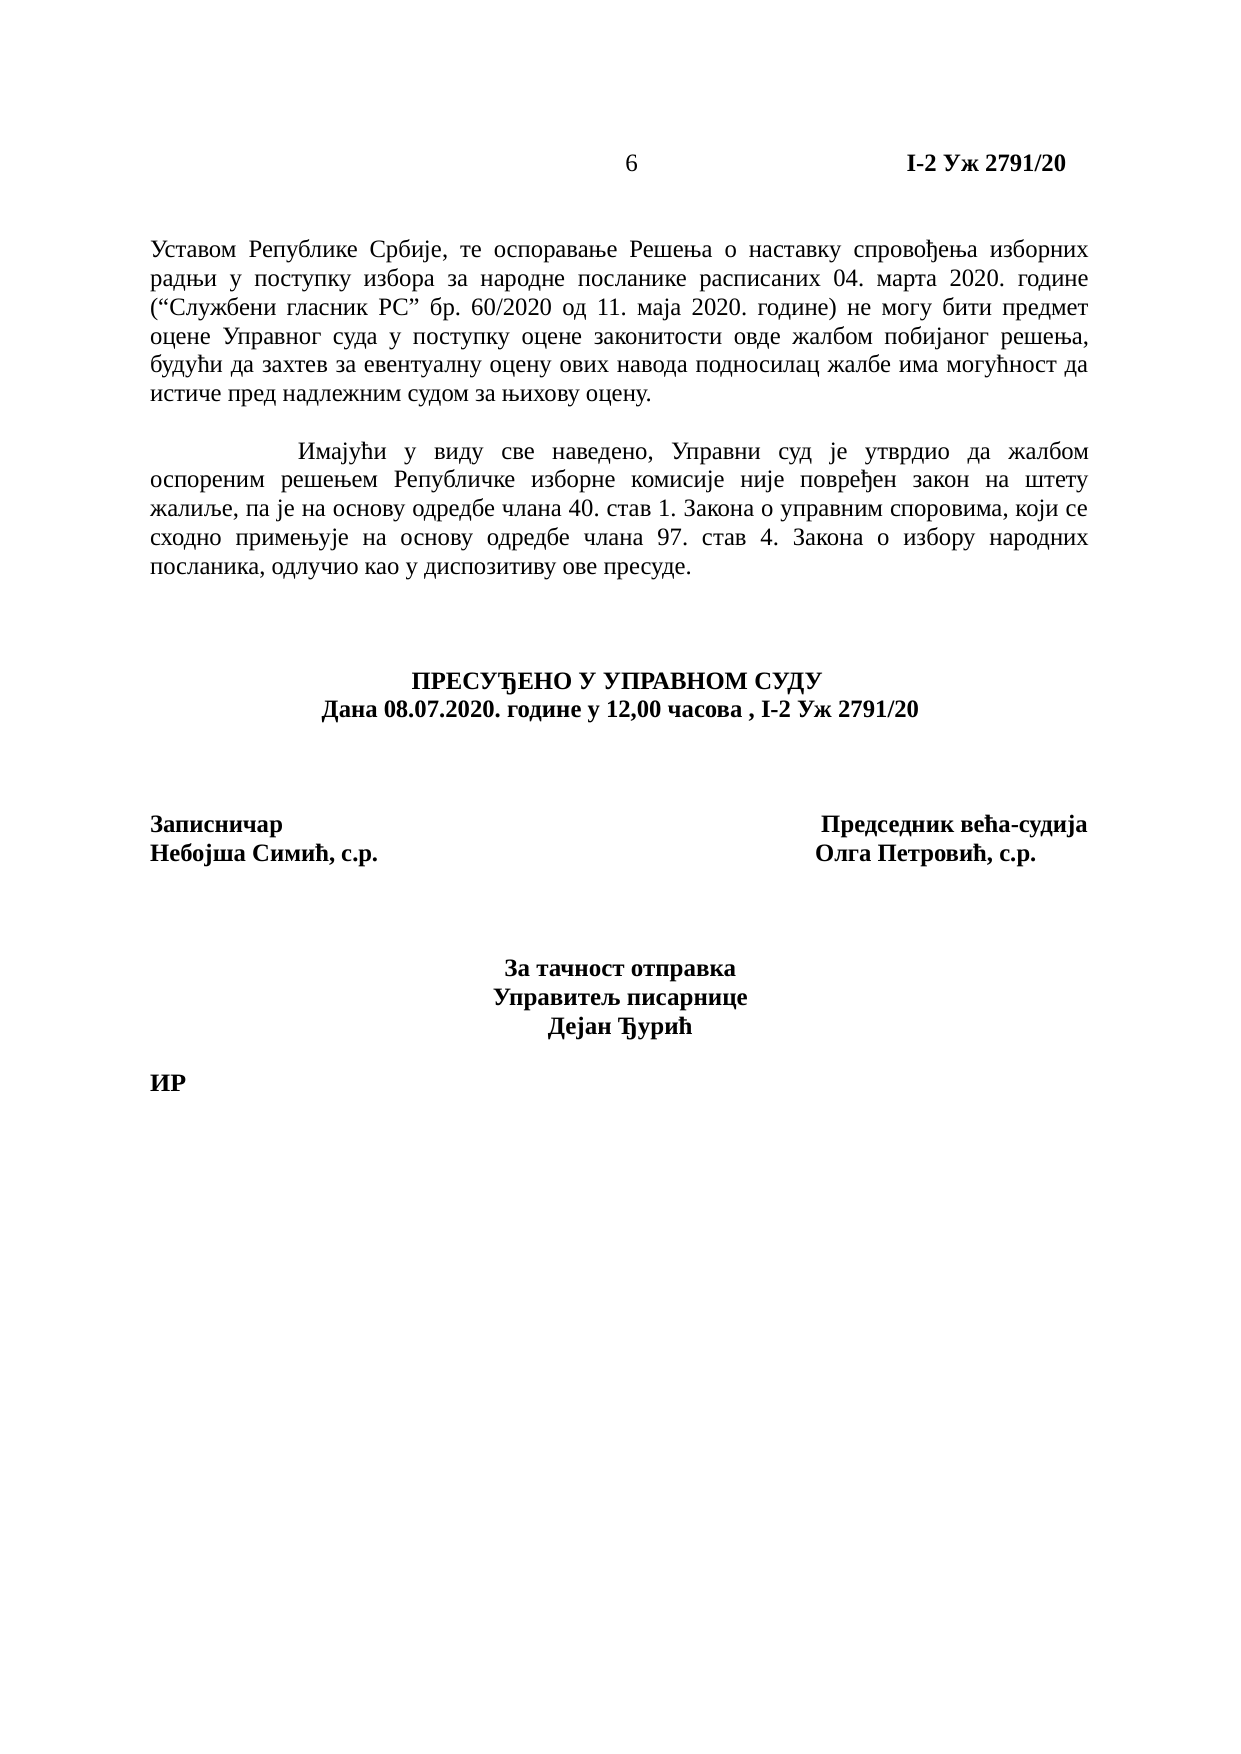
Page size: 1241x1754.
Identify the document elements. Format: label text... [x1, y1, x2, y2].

text ПРЕСУЂЕНО У УПРАВНОМ СУДУ [150, 666, 1090, 694]
text ИР [150, 1068, 1090, 1097]
text Записничар Председник већа-судија [150, 809, 1090, 838]
text Имајући у виду све наведено, Управни суд је утврдио да жалбом оспореним решењем Републичке изборне комисије није повређен закон на штету жалиље, па је на основу одредбе члана 40. став 1. Закона о управним споровима, који се сходно примењује на основу одредбе члана 97. став 4. Закона о избору народних посланика, одлучио као у диспозитиву ове пресуде. [150, 436, 1090, 579]
text Управитељ писарнице [150, 982, 1090, 1011]
text Небојша Симић, с.р. Олга Петровић, с.р. [150, 838, 1090, 867]
text Дејан Ђурић [150, 1011, 1090, 1039]
text Дана 08.07.2020. године у 12,00 часова , I-2 Уж 2791/20 [150, 694, 1090, 723]
text Уставом Републике Србије, те оспоравање Решења о наставку спровођења изборних радњи у поступку избора за народне посланике расписаних 04. марта 2020. године (“Службени гласник РС” бр. 60/2020 од 11. маја 2020. године) не могу бити предмет оцене Управног суда у поступку оцене законитости овде жалбом побијаног решења, будући да захтев за евентуалну оцену ових навода подносилац жалбе има могућност да истиче пред надлежним судом за њихову оцену. [150, 234, 1090, 407]
text За тачност отправка [150, 953, 1090, 982]
